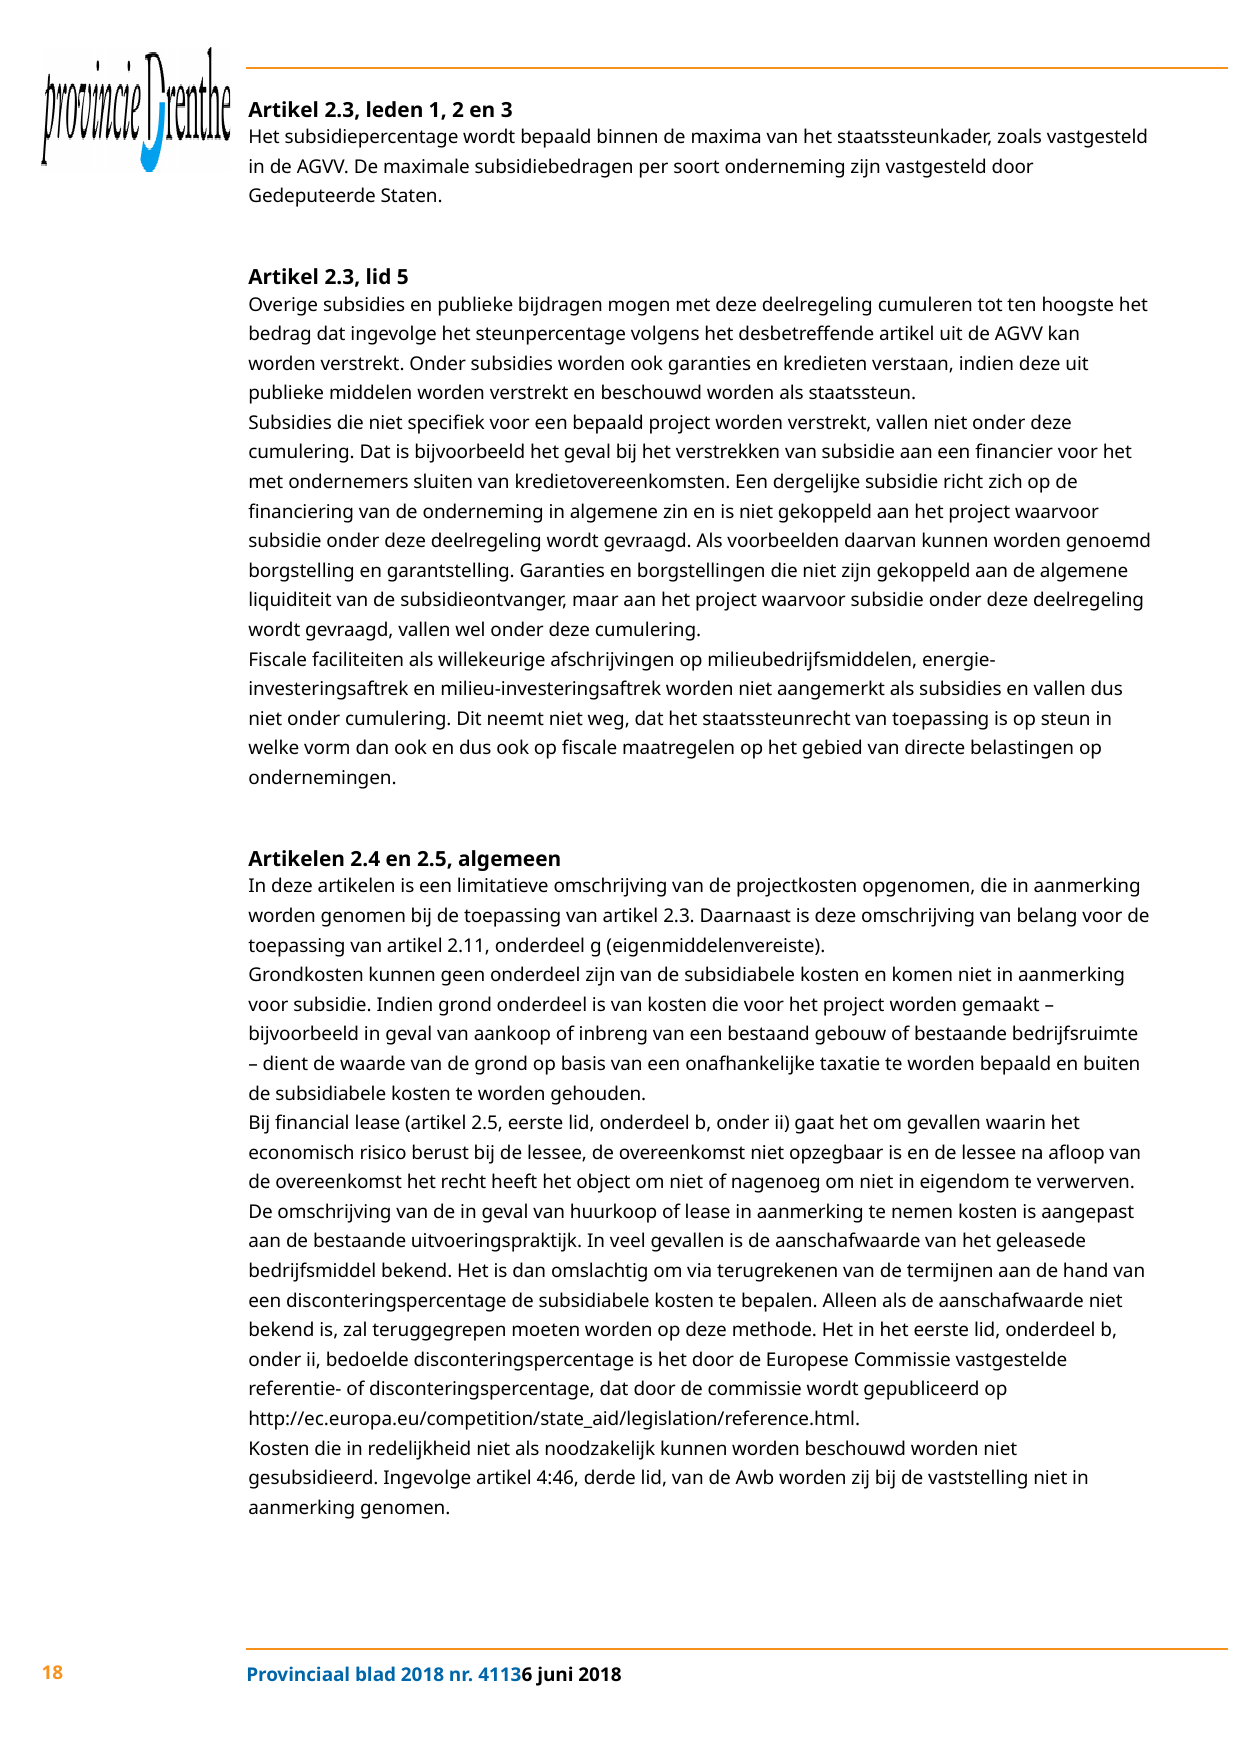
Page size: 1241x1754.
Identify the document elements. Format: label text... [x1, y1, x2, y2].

text Kosten die in redelijkheid niet als noodzakelijk kunnen worden beschouwd worden niet gesubsidieerd. Ingevolge artikel 4:46, derde lid, van de Awb worden zij bij de vaststelling niet in aanmerking genomen. [248, 1435, 1152, 1519]
text Artikel 2.3, lid 5 [248, 262, 1152, 291]
text Overige subsidies en publieke bijdragen mogen met deze deelregeling cumuleren tot ten hoogste het bedrag dat ingevolge het steunpercentage volgens het desbetreffende artikel uit de AGVV kan worden verstrekt. Onder subsidies worden ook garanties en kredieten verstaan, indien deze uit publieke middelen worden verstrekt en beschouwd worden als staatssteun. [248, 291, 1152, 405]
text Subsidies die niet specifiek voor een bepaald project worden verstrekt, vallen niet onder deze cumulering. Dat is bijvoorbeeld het geval bij het verstrekken van subsidie aan een financier voor het met ondernemers sluiten van kredietovereenkomsten. Een dergelijke subsidie richt zich op de financiering van de onderneming in algemene zin en is niet gekoppeld aan het project waarvoor subsidie onder deze deelregeling wordt gevraagd. Als voorbeelden daarvan kunnen worden genoemd borgstelling en garantstelling. Garanties en borgstellingen die niet zijn gekoppeld aan de algemene liquiditeit van de subsidieontvanger, maar aan het project waarvoor subsidie onder deze deelregeling wordt gevraagd, vallen wel onder deze cumulering. [248, 409, 1152, 642]
text Grondkosten kunnen geen onderdeel zijn van de subsidiabele kosten en komen niet in aanmerking voor subsidie. Indien grond onderdeel is van kosten die voor het project worden gemaakt – bijvoorbeeld in geval van aankoop of inbreng van een bestaand gebouw of bestaande bedrijfsruimte – dient de waarde van de grond op basis van een onafhankelijke taxatie te worden bepaald en buiten de subsidiabele kosten te worden gehouden. [248, 961, 1152, 1105]
picture [41, 47, 231, 172]
text Het subsidiepercentage wordt bepaald binnen de maxima van het staatssteunkader, zoals vastgesteld in de AGVV. De maximale subsidiebedragen per soort onderneming zijn vastgesteld door Gedeputeerde Staten. [248, 123, 1152, 208]
text In deze artikelen is een limitatieve omschrijving van de projectkosten opgenomen, die in aanmerking worden genomen bij de toepassing van artikel 2.3. Daarnaast is deze omschrijving van belang voor de toepassing van artikel 2.11, onderdeel g (eigenmiddelenvereiste). [248, 873, 1152, 957]
text Fiscale faciliteiten als willekeurige afschrijvingen op milieubedrijfsmiddelen, energie-investeringsaftrek en milieu-investeringsaftrek worden niet aangemerkt als subsidies en vallen dus niet onder cumulering. Dit neemt niet weg, dat het staatssteunrecht van toepassing is op steun in welke vorm dan ook en dus ook op fiscale maatregelen op het gebied van directe belastingen op ondernemingen. [248, 646, 1152, 790]
text Artikel 2.3, leden 1, 2 en 3 [248, 95, 1152, 123]
text Artikelen 2.4 en 2.5, algemeen [248, 844, 1152, 873]
text Bij financial lease (artikel 2.5, eerste lid, onderdeel b, onder ii) gaat het om gevallen waarin het economisch risico berust bij de lessee, de overeenkomst niet opzegbaar is en de lessee na afloop van de overeenkomst het recht heeft het object om niet of nagenoeg om niet in eigendom te verwerven. De omschrijving van de in geval van huurkoop of lease in aanmerking te nemen kosten is aangepast aan de bestaande uitvoeringspraktijk. In veel gevallen is de aanschafwaarde van het geleasede bedrijfsmiddel bekend. Het is dan omslachtig om via terugrekenen van de termijnen aan de hand van een disconteringspercentage de subsidiabele kosten te bepalen. Alleen als de aanschafwaarde niet bekend is, zal teruggegrepen moeten worden op deze methode. Het in het eerste lid, onderdeel b, onder ii, bedoelde disconteringspercentage is het door de Europese Commissie vastgestelde referentie- of disconteringspercentage, dat door de commissie wordt gepubliceerd op http://ec.europa.eu/competition/state_aid/legislation/reference.html. [248, 1109, 1152, 1431]
